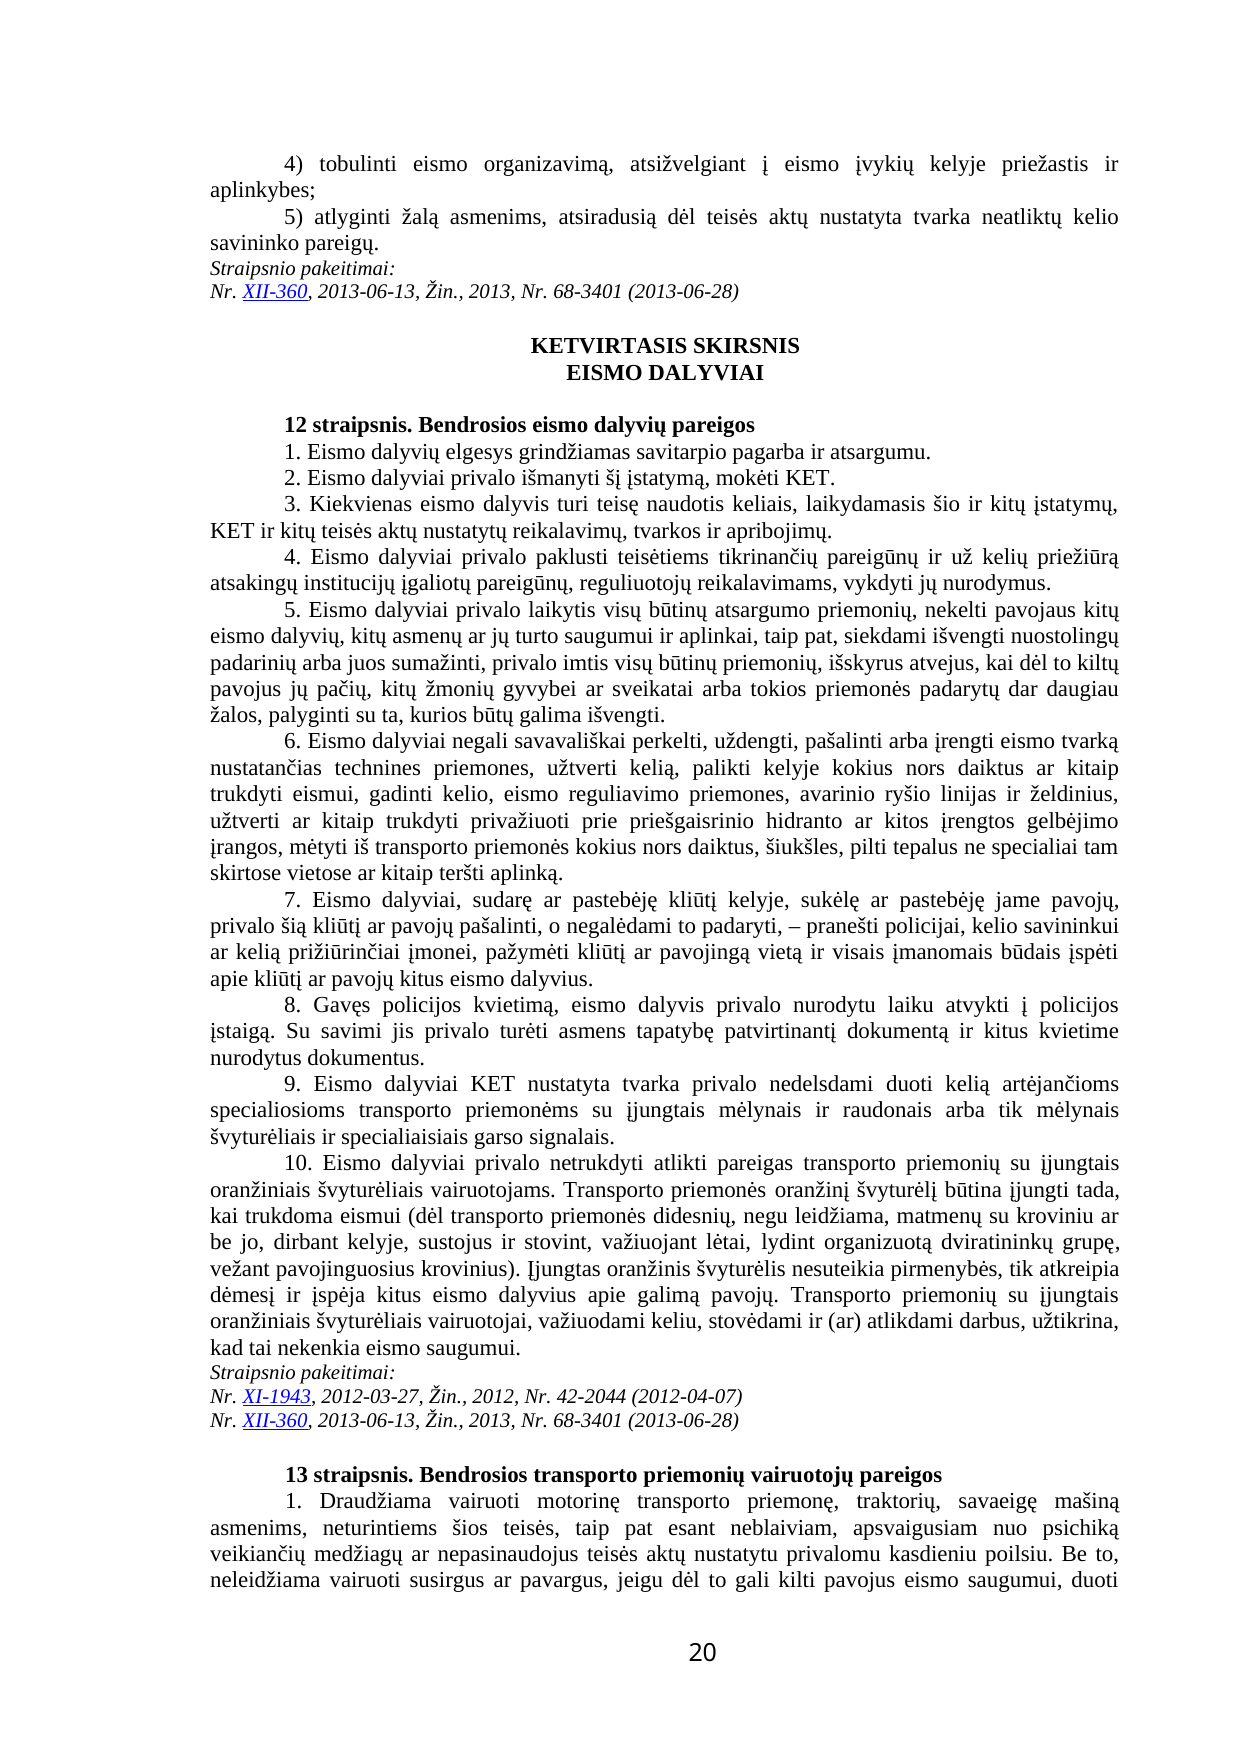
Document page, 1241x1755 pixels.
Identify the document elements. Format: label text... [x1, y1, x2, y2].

text 3. Kiekvienas eismo dalyvis turi teisę naudotis keliais, laikydamasis šio ir kitų įstatymų, KET ir kitų teisės aktų nustatytų reikalavimų, tvarkos ir apribojimų. [210, 490, 1120, 543]
text 10. Eismo dalyviai privalo netrukdyti atlikti pareigas transporto priemonių su įjungtais oranžiniais švyturėliais vairuotojams. Transporto priemonės oranžinį švyturėlį būtina įjungti tada, kai trukdoma eismui (dėl transporto priemonės didesnių, negu leidžiama, matmenų su kroviniu ar be jo, dirbant kelyje, sustojus ir stovint, važiuojant lėtai, lydint organizuotą dviratininkų grupę, vežant pavojinguosius krovinius). Įjungtas oranžinis švyturėlis nesuteikia pirmenybės, tik atkreipia dėmesį ir įspėja kitus eismo dalyvius apie galimą pavojų. Transporto priemonių su įjungtais oranžiniais švyturėliais vairuotojai, važiuodami keliu, stovėdami ir (ar) atlikdami darbus, užtikrina, kad tai nekenkia eismo saugumui. [210, 1149, 1120, 1360]
text Nr. XI-1943, 2012-03-27, Žin., 2012, Nr. 42-2044 (2012-04-07) [210, 1384, 1120, 1408]
text 6. Eismo dalyviai negali savavališkai perkelti, uždengti, pašalinti arba įrengti eismo tvarką nustatančias technines priemones, užtverti kelią, palikti kelyje kokius nors daiktus ar kitaip trukdyti eismui, gadinti kelio, eismo reguliavimo priemones, avarinio ryšio linijas ir želdinius, užtverti ar kitaip trukdyti privažiuoti prie priešgaisrinio hidranto ar kitos įrengtos gelbėjimo įrangos, mėtyti iš transporto priemonės kokius nors daiktus, šiukšles, pilti tepalus ne specialiai tam skirtose vietose ar kitaip teršti aplinką. [210, 728, 1120, 886]
text Straipsnio pakeitimai: [210, 1360, 1120, 1384]
text 2. Eismo dalyviai privalo išmanyti šį įstatymą, mokėti KET. [210, 464, 1120, 490]
text Nr. XII-360, 2013-06-13, Žin., 2013, Nr. 68-3401 (2013-06-28) [210, 1408, 1120, 1432]
text 8. Gavęs policijos kvietimą, eismo dalyvis privalo nurodytu laiku atvykti į policijos įstaigą. Su savimi jis privalo turėti asmens tapatybę patvirtinantį dokumentą ir kitus kvietime nurodytus dokumentus. [210, 991, 1120, 1070]
text 1. Eismo dalyvių elgesys grindžiamas savitarpio pagarba ir atsargumu. [210, 438, 1120, 464]
text 4) tobulinti eismo organizavimą, atsižvelgiant į eismo įvykių kelyje priežastis ir aplinkybes; [210, 150, 1120, 203]
text 1. Draudžiama vairuoti motorinę transporto priemonę, traktorių, savaeigę mašiną asmenims, neturintiems šios teisės, taip pat esant neblaiviam, apsvaigusiam nuo psichiką veikiančių medžiagų ar nepasinaudojus teisės aktų nustatytu privalomu kasdieniu poilsiu. Be to, neleidžiama vairuoti susirgus ar pavargus, jeigu dėl to gali kilti pavojus eismo saugumui, duoti [210, 1487, 1120, 1593]
text 9. Eismo dalyviai KET nustatyta tvarka privalo nedelsdami duoti kelią artėjančioms specialiosioms transporto priemonėms su įjungtais mėlynais ir raudonais arba tik mėlynais švyturėliais ir specialiaisiais garso signalais. [210, 1070, 1120, 1149]
text 4. Eismo dalyviai privalo paklusti teisėtiems tikrinančių pareigūnų ir už kelių priežiūrą atsakingų institucijų įgaliotų pareigūnų, reguliuotojų reikalavimams, vykdyti jų nurodymus. [210, 543, 1120, 596]
text EISMO DALYVIAI [210, 359, 1120, 385]
text KETVIRTASIS SKIRSNIS [210, 332, 1120, 359]
text Nr. XII-360, 2013-06-13, Žin., 2013, Nr. 68-3401 (2013-06-28) [210, 279, 1120, 303]
text 13 straipsnis. Bendrosios transporto priemonių vairuotojų pareigos [210, 1461, 1120, 1487]
text 7. Eismo dalyviai, sudarę ar pastebėję kliūtį kelyje, sukėlę ar pastebėję jame pavojų, privalo šią kliūtį ar pavojų pašalinti, o negalėdami to padaryti, – pranešti policijai, kelio savininkui ar kelią prižiūrinčiai įmonei, pažymėti kliūtį ar pavojingą vietą ir visais įmanomais būdais įspėti apie kliūtį ar pavojų kitus eismo dalyvius. [210, 886, 1120, 991]
text 12 straipsnis. Bendrosios eismo dalyvių pareigos [210, 411, 1120, 438]
text 5. Eismo dalyviai privalo laikytis visų būtinų atsargumo priemonių, nekelti pavojaus kitų eismo dalyvių, kitų asmenų ar jų turto saugumui ir aplinkai, taip pat, siekdami išvengti nuostolingų padarinių arba juos sumažinti, privalo imtis visų būtinų priemonių, išskyrus atvejus, kai dėl to kiltų pavojus jų pačių, kitų žmonių gyvybei ar sveikatai arba tokios priemonės padarytų dar daugiau žalos, palyginti su ta, kurios būtų galima išvengti. [210, 596, 1120, 728]
text Straipsnio pakeitimai: [210, 255, 1120, 279]
text 5) atlyginti žalą asmenims, atsiradusią dėl teisės aktų nustatyta tvarka neatliktų kelio savininko pareigų. [210, 203, 1120, 255]
